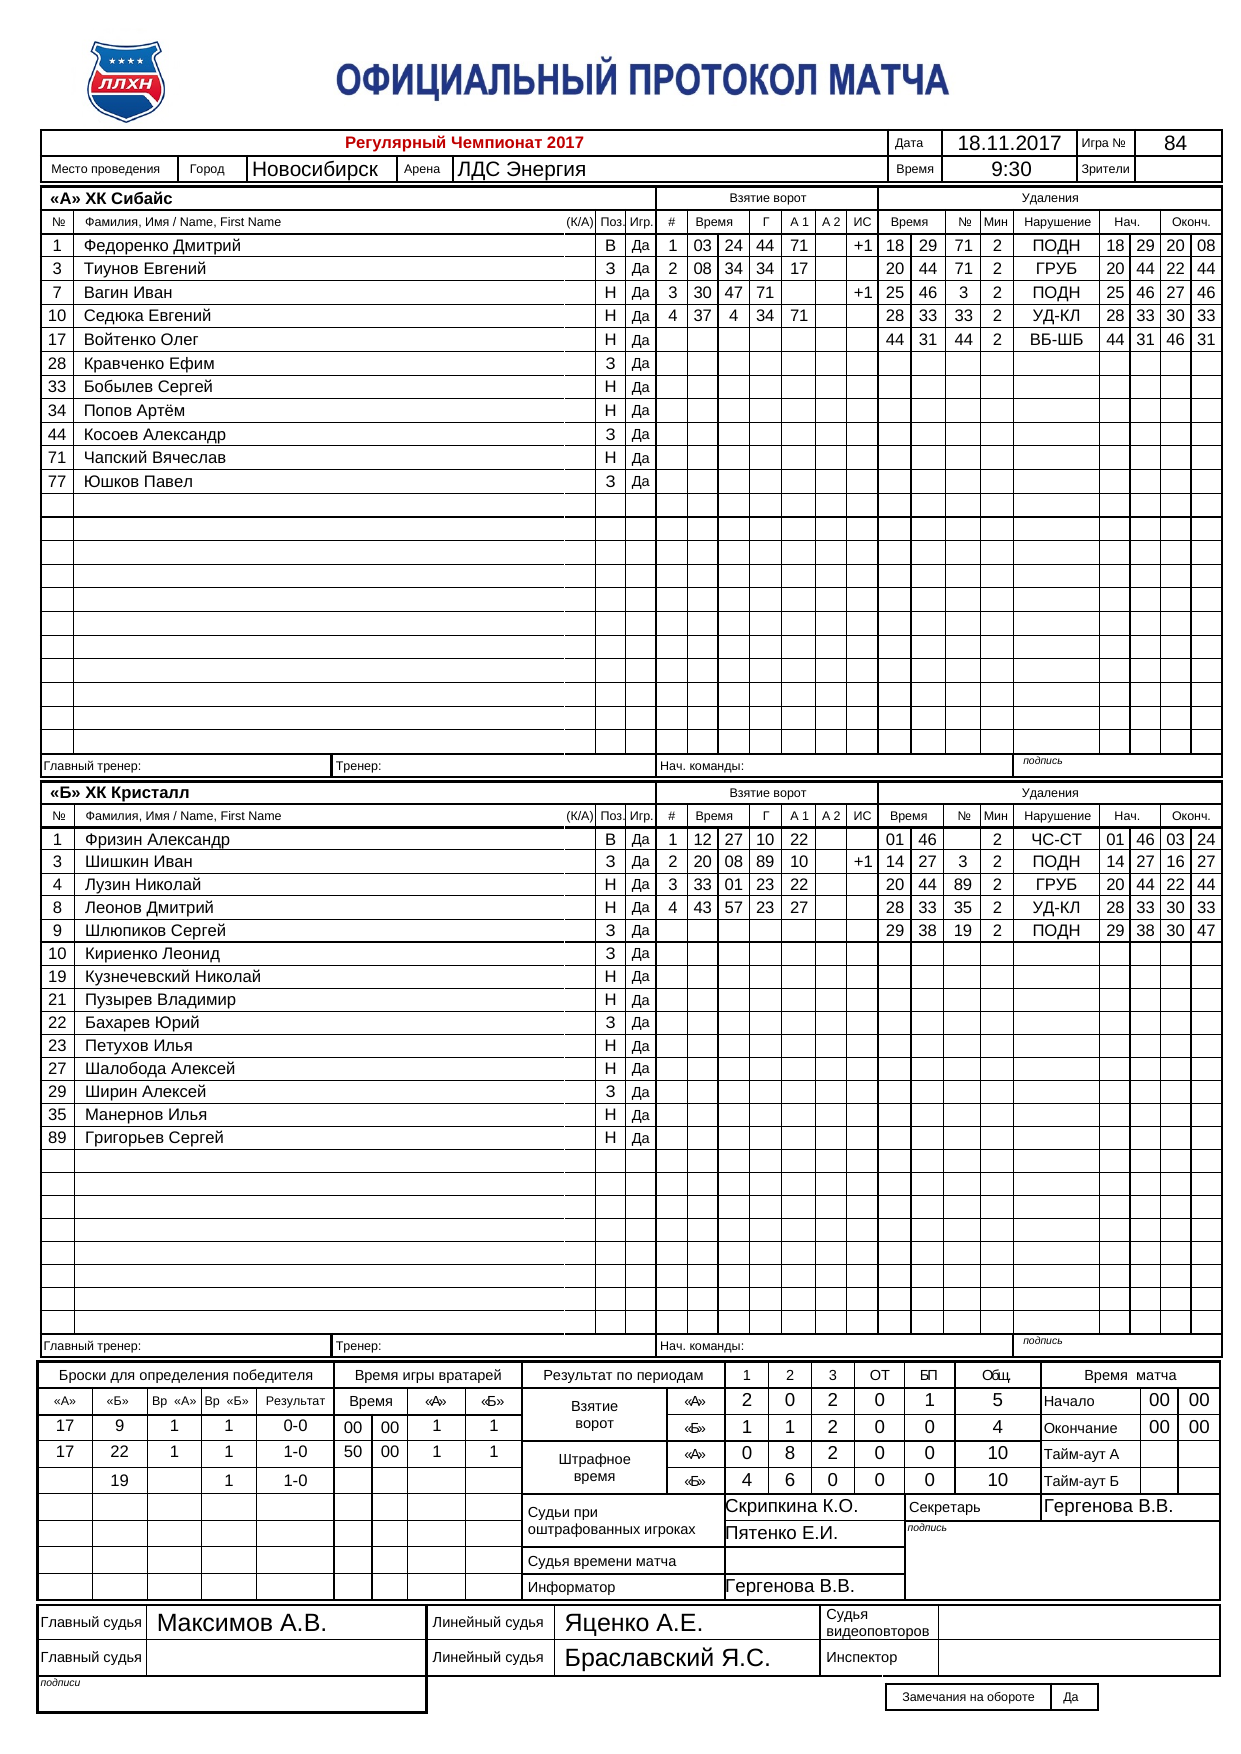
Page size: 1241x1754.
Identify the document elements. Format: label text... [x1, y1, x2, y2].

table_cell [1100, 494, 1129, 516]
table_cell [1131, 399, 1160, 422]
table_cell З [596, 850, 625, 872]
table_cell № [946, 211, 980, 233]
table_cell [912, 494, 945, 516]
table_cell 33 [688, 874, 717, 895]
table_cell [847, 1150, 877, 1172]
table_cell Место проведения [42, 157, 177, 181]
table_cell [750, 1127, 781, 1149]
table_cell [816, 518, 846, 540]
table_cell [257, 1574, 333, 1599]
table_cell Тиунов Евгений [74, 257, 564, 280]
table_cell [1131, 1104, 1160, 1126]
table_cell [719, 399, 749, 422]
table_cell [1014, 541, 1099, 564]
table_cell 29 [912, 235, 945, 256]
table_cell 22 [42, 1012, 74, 1033]
table_cell [944, 1104, 980, 1126]
table_cell [1100, 1173, 1129, 1195]
table_cell Тайм-аут А [1042, 1441, 1140, 1467]
table_cell «Б » [466, 1389, 521, 1413]
table_header 2 [769, 1363, 811, 1387]
table_cell [1131, 1219, 1160, 1241]
table_cell Максимов А.В. [147, 1606, 425, 1639]
table_cell 1 [202, 1416, 256, 1440]
table_cell [1131, 1311, 1160, 1333]
table_cell [626, 1242, 655, 1264]
table_cell [782, 328, 815, 351]
table_cell 2 [812, 1415, 854, 1440]
table_cell [1141, 1441, 1177, 1467]
table_header «А» ХК Сибайс [42, 188, 655, 209]
table_cell [688, 376, 717, 398]
table_cell 2 [981, 896, 1013, 918]
table_cell [596, 683, 625, 706]
table_cell [202, 1547, 256, 1573]
table_cell Н [596, 305, 625, 327]
table_cell 25 [879, 281, 910, 303]
table_cell [750, 612, 781, 634]
table_cell [1131, 1150, 1160, 1172]
table_cell [93, 1547, 147, 1573]
table_cell [816, 588, 846, 611]
table_cell [719, 588, 749, 611]
table_cell [719, 659, 749, 682]
table_cell Скрипкина К.О. [726, 1495, 904, 1520]
table_cell Да [626, 896, 655, 918]
table_cell 6 [769, 1468, 811, 1493]
table_cell [879, 1265, 910, 1287]
table_cell [39, 1574, 92, 1599]
table_cell [782, 446, 815, 469]
table_cell [944, 1265, 980, 1287]
table_cell [879, 1288, 910, 1310]
table_header Общ. [956, 1363, 1040, 1387]
table_cell «А» [668, 1389, 724, 1413]
table_cell Взятие ворот [523, 1389, 666, 1440]
table_cell +1 [847, 850, 877, 872]
table_cell [74, 612, 564, 634]
table_cell 1 [466, 1441, 521, 1467]
table_cell [1131, 1081, 1160, 1103]
table_cell ИС [847, 805, 877, 826]
table_cell [1161, 1012, 1190, 1033]
table_cell [750, 1242, 781, 1264]
table_cell 00 [373, 1441, 407, 1467]
table_cell [1014, 1219, 1099, 1241]
table_cell [847, 1219, 877, 1241]
table_cell Время [335, 1389, 407, 1413]
table_cell [782, 588, 815, 611]
table_cell [879, 1219, 910, 1241]
table_cell 00 [1141, 1389, 1177, 1413]
table_cell [1100, 423, 1129, 445]
table_cell [719, 612, 749, 634]
table_cell [657, 446, 687, 469]
table_cell [565, 850, 595, 872]
table_cell [1192, 1288, 1221, 1310]
table_cell [626, 659, 655, 682]
table_cell [657, 1058, 687, 1079]
table_cell [847, 1058, 877, 1079]
table_cell [782, 376, 815, 398]
table_cell [1131, 683, 1160, 706]
table_cell Шалобода Алексей [75, 1058, 564, 1079]
table_cell 30 [1161, 920, 1190, 941]
table_cell 2 [812, 1442, 854, 1467]
table_cell [657, 470, 687, 493]
table_cell [944, 1242, 980, 1264]
table_cell 20 [688, 850, 717, 872]
table_cell [1100, 989, 1129, 1011]
table_cell [750, 989, 781, 1011]
table_cell [657, 943, 687, 964]
table_cell 1-0 [257, 1441, 333, 1467]
table_cell [981, 1035, 1013, 1057]
table_cell [1161, 1035, 1190, 1057]
table_cell [816, 850, 846, 872]
table_cell [946, 541, 980, 564]
table_cell [657, 1173, 687, 1195]
table_cell [816, 707, 846, 729]
table_cell 28 [879, 896, 910, 918]
table_cell Оконч. [1161, 805, 1221, 826]
table_cell [1100, 352, 1129, 374]
table_cell 08 [688, 257, 717, 280]
table_cell «Б» [93, 1389, 147, 1413]
table_cell [816, 541, 846, 564]
table_cell [981, 683, 1013, 706]
table_cell [1100, 1150, 1129, 1172]
table_cell [847, 1311, 877, 1333]
table_cell [1014, 707, 1099, 729]
table_cell [466, 1547, 521, 1573]
table_cell 9:30 [943, 157, 1076, 181]
table_cell [912, 565, 945, 587]
table_cell 71 [782, 305, 815, 327]
table_cell [912, 707, 945, 729]
table_cell [1014, 1242, 1099, 1264]
table_cell [719, 518, 749, 540]
table_cell [688, 1311, 717, 1333]
table_cell [879, 541, 910, 564]
table_cell [912, 1242, 943, 1264]
table_cell [657, 920, 687, 941]
table_cell [1131, 1265, 1160, 1287]
table_cell [596, 588, 625, 611]
table_cell 46 [1161, 328, 1190, 351]
table_cell [1161, 399, 1190, 422]
table_cell [912, 541, 945, 564]
table_cell Да [626, 305, 655, 327]
table_cell [782, 423, 815, 445]
table_cell 44 [1100, 328, 1129, 351]
table_cell [719, 636, 749, 658]
table_cell [466, 1468, 521, 1493]
table_cell 4 [726, 1468, 768, 1493]
table_cell [1131, 1127, 1160, 1149]
table_cell [750, 1104, 781, 1126]
table_cell Да [626, 423, 655, 445]
table_cell 35 [944, 896, 980, 918]
table_cell [626, 565, 655, 587]
table_cell Да [626, 874, 655, 895]
table_cell 33 [1131, 896, 1160, 918]
table_cell [657, 1288, 687, 1310]
table_cell [847, 1196, 877, 1218]
table_cell [1100, 541, 1129, 564]
table_cell [912, 659, 945, 682]
table_cell [981, 1104, 1013, 1126]
table_cell [1161, 943, 1190, 964]
table_cell 19 [93, 1468, 147, 1493]
table_cell [1161, 1288, 1190, 1310]
table_cell [42, 707, 73, 729]
table_cell [1131, 659, 1160, 682]
table_cell Главный тренер: [42, 1335, 330, 1356]
table_cell [565, 352, 595, 374]
table_cell [816, 235, 846, 256]
table_cell [981, 1219, 1013, 1241]
table_cell [981, 966, 1013, 987]
table_cell [946, 446, 980, 469]
table_cell УД-КЛ [1014, 896, 1099, 918]
table_cell [719, 352, 749, 374]
table_cell 3 [946, 281, 980, 303]
table_cell Вр «Б» [202, 1389, 256, 1413]
table_cell Результат [257, 1389, 333, 1413]
table_cell [565, 1150, 595, 1172]
table_cell Да [626, 989, 655, 1011]
table_cell [1014, 683, 1099, 706]
table_cell [565, 446, 595, 469]
table_cell [719, 1219, 749, 1241]
table_cell [657, 1127, 687, 1149]
table_cell [981, 588, 1013, 611]
table_cell Да [626, 470, 655, 493]
table_cell [750, 541, 781, 564]
table_cell [981, 943, 1013, 964]
table_cell [719, 1058, 749, 1079]
table_cell [1014, 659, 1099, 682]
table_cell [688, 1012, 717, 1033]
table_cell [981, 1242, 1013, 1264]
table_cell 1 [408, 1416, 465, 1440]
table_cell 08 [719, 850, 749, 872]
table_cell 1 [42, 829, 74, 849]
table_cell [1100, 518, 1129, 540]
table_cell [750, 518, 781, 540]
table_cell [1161, 707, 1190, 729]
table_cell [42, 1311, 74, 1333]
table_cell [750, 446, 781, 469]
table_cell [912, 1265, 943, 1287]
table_cell [847, 1012, 877, 1033]
table_cell [816, 1242, 846, 1264]
table_cell Яценко А.Е. [555, 1606, 819, 1639]
table_cell Федоренко Дмитрий [74, 235, 564, 256]
table_cell 24 [719, 235, 749, 256]
table_cell 44 [42, 423, 73, 445]
table_cell [408, 1547, 465, 1573]
table_cell [719, 494, 749, 516]
table_cell [1100, 565, 1129, 587]
table_cell [1192, 1219, 1221, 1241]
table_cell [750, 494, 781, 516]
table_cell [1192, 446, 1221, 469]
table_cell 2 [981, 328, 1013, 351]
table_cell [257, 1547, 333, 1573]
table_cell 38 [912, 920, 943, 941]
table_cell [42, 565, 73, 587]
table_cell [981, 1265, 1013, 1287]
table_cell Вр «А» [148, 1389, 201, 1413]
table_cell [565, 1196, 595, 1218]
table_cell 14 [879, 850, 910, 872]
table_cell [879, 399, 910, 422]
table_cell [816, 636, 846, 658]
table_cell [847, 399, 877, 422]
table_cell [626, 730, 655, 753]
table_cell [939, 1606, 1219, 1639]
table_cell [93, 1574, 147, 1599]
table_cell [719, 707, 749, 729]
table_cell [912, 612, 945, 634]
table_cell [42, 1196, 74, 1218]
table_cell [946, 494, 980, 516]
table_cell [750, 1265, 781, 1287]
table_cell [626, 1288, 655, 1310]
table_cell [257, 1521, 333, 1546]
table_cell [981, 636, 1013, 658]
table_cell [1161, 1150, 1190, 1172]
table_cell [847, 896, 877, 918]
table_cell 89 [42, 1127, 74, 1149]
table_cell [75, 1265, 564, 1287]
table_cell [688, 989, 717, 1011]
table_cell [74, 730, 564, 753]
table_cell [565, 281, 595, 303]
table_cell [1100, 1196, 1129, 1218]
table_cell [1014, 1196, 1099, 1218]
table_cell 46 [912, 829, 943, 849]
table_cell [596, 565, 625, 587]
table_cell [1192, 659, 1221, 682]
table_cell [912, 518, 945, 540]
table_cell [1014, 1104, 1099, 1126]
table_cell [946, 588, 980, 611]
table_cell [1014, 612, 1099, 634]
table_cell Нач. [1100, 805, 1160, 826]
table_cell 22 [1161, 257, 1190, 280]
table_cell [946, 565, 980, 587]
table_cell [565, 235, 595, 256]
table_cell [626, 494, 655, 516]
table_cell [816, 352, 846, 374]
table_cell [688, 1081, 717, 1103]
table_cell 33 [946, 305, 980, 327]
table_cell [1014, 1081, 1099, 1103]
table_cell [688, 1242, 717, 1264]
table_cell [408, 1521, 465, 1546]
table_cell [816, 1196, 846, 1218]
table_cell [944, 1127, 980, 1149]
table_cell [1192, 943, 1221, 964]
table_cell 44 [1131, 257, 1160, 280]
table_cell [912, 730, 945, 753]
table_cell [688, 966, 717, 987]
table_cell [74, 518, 564, 540]
table_cell [1131, 423, 1160, 445]
table_cell [719, 1104, 749, 1126]
table_cell 33 [42, 376, 73, 398]
table_cell [42, 730, 73, 753]
table_cell 46 [912, 281, 945, 303]
table_cell [74, 683, 564, 706]
table_cell [782, 730, 815, 753]
table_cell 4 [657, 305, 687, 327]
table_cell Да [626, 376, 655, 398]
table_cell 30 [1161, 305, 1190, 327]
table_cell [782, 683, 815, 706]
table_cell [847, 1265, 877, 1287]
table_cell [1131, 612, 1160, 634]
table_cell [782, 659, 815, 682]
table_cell Кириенко Леонид [75, 943, 564, 964]
table_cell 47 [1192, 920, 1221, 941]
table_cell Да [626, 829, 655, 849]
table_cell [1131, 470, 1160, 493]
table_cell [1100, 1058, 1129, 1079]
table_cell [981, 1012, 1013, 1033]
table_cell [719, 1150, 749, 1172]
table_cell [1161, 683, 1190, 706]
table_cell 5 [956, 1389, 1040, 1413]
table_cell [782, 920, 815, 941]
table_cell 0 [905, 1415, 954, 1440]
table_cell [879, 423, 910, 445]
table_cell Да [626, 399, 655, 422]
table_cell [74, 588, 564, 611]
table_cell [257, 1494, 333, 1520]
table_cell [816, 1311, 846, 1333]
table_cell [1161, 588, 1190, 611]
table_cell [719, 920, 749, 941]
table_cell Время [879, 805, 943, 826]
table_cell [816, 423, 846, 445]
table_cell 10 [956, 1468, 1040, 1493]
table_cell [1131, 376, 1160, 398]
table_cell [657, 494, 687, 516]
table_cell [719, 1242, 749, 1264]
table_cell 29 [1100, 920, 1129, 941]
table_cell [657, 1242, 687, 1264]
table_cell [981, 1288, 1013, 1310]
table_cell [1192, 730, 1221, 753]
table_cell [1100, 399, 1129, 422]
table_cell [981, 989, 1013, 1011]
table_cell [148, 1494, 201, 1520]
table_cell [782, 1288, 815, 1310]
table_cell [565, 470, 595, 493]
table_cell 03 [688, 235, 717, 256]
table_cell [944, 966, 980, 987]
table_cell 4 [719, 305, 749, 327]
table_cell [1131, 1058, 1160, 1079]
table_cell Поз. [596, 211, 625, 233]
table_cell [1192, 1058, 1221, 1079]
table_cell [1179, 1441, 1219, 1467]
table_cell [1014, 352, 1099, 374]
table_cell [912, 446, 945, 469]
table_cell 27 [719, 829, 749, 849]
table_cell [565, 896, 595, 918]
table_cell [782, 1242, 815, 1264]
table_cell Да [626, 920, 655, 941]
table_cell Н [596, 989, 625, 1011]
table_cell [39, 1547, 92, 1573]
table_cell [981, 541, 1013, 564]
table_cell [688, 328, 717, 351]
table_cell «А» [408, 1389, 465, 1413]
table_cell 3 [42, 257, 73, 280]
table_cell 2 [981, 920, 1013, 941]
table_cell [74, 541, 564, 564]
table_cell 10 [750, 829, 781, 849]
table_cell [42, 1265, 74, 1287]
table_cell [688, 1035, 717, 1057]
table_cell [657, 989, 687, 1011]
table_cell [688, 518, 717, 540]
table_cell [1014, 1265, 1099, 1287]
table_cell 44 [879, 328, 910, 351]
table_cell [596, 1265, 625, 1287]
table_cell [782, 989, 815, 1011]
table_cell [879, 1058, 910, 1079]
table_cell [657, 1081, 687, 1103]
table_cell [879, 966, 910, 987]
table_cell [565, 588, 595, 611]
table_cell [847, 1127, 877, 1149]
table_cell 14 [1100, 850, 1129, 872]
table_cell [946, 423, 980, 445]
table_cell [944, 1173, 980, 1195]
table_cell [1161, 1219, 1190, 1241]
table_cell [847, 1035, 877, 1057]
table_cell [565, 829, 595, 849]
table_cell [1161, 423, 1190, 445]
table_cell [75, 1242, 564, 1264]
table_header Результат по периодам [523, 1363, 724, 1387]
table_cell 0 [855, 1468, 904, 1493]
table_cell [782, 541, 815, 564]
table_cell [782, 1173, 815, 1195]
table_cell [1100, 707, 1129, 729]
table_cell [1014, 989, 1099, 1011]
table_cell [981, 376, 1013, 398]
table_cell 29 [879, 920, 910, 941]
table_cell [944, 1012, 980, 1033]
table_cell 17 [782, 257, 815, 280]
table_cell [1131, 989, 1160, 1011]
table_cell [1014, 730, 1099, 753]
table_cell 2 [657, 850, 687, 872]
table_cell (К/А) [565, 805, 595, 826]
table_cell [565, 966, 595, 987]
table_cell [1192, 1012, 1221, 1033]
table_cell З [596, 1081, 625, 1103]
table_cell [719, 470, 749, 493]
table_cell [1014, 966, 1099, 987]
table_cell [719, 1012, 749, 1033]
table_cell [657, 966, 687, 987]
table_cell [1192, 1035, 1221, 1057]
table_cell [981, 612, 1013, 634]
table_cell [373, 1521, 407, 1546]
table_cell [847, 446, 877, 469]
table_cell [879, 989, 910, 1011]
table_cell 24 [1192, 829, 1221, 849]
table_cell [912, 966, 943, 987]
table_cell [1161, 659, 1190, 682]
table_cell [912, 399, 945, 422]
table_cell Пузырев Владимир [75, 989, 564, 1011]
table_cell [1161, 470, 1190, 493]
table_cell [408, 1494, 465, 1520]
table_cell [1131, 1242, 1160, 1264]
table_cell 18 [879, 235, 910, 256]
table_cell [202, 1574, 256, 1599]
table_cell Петухов Илья [75, 1035, 564, 1057]
table_cell [147, 1640, 425, 1675]
table_cell [1192, 989, 1221, 1011]
table_cell [1014, 1150, 1099, 1172]
table_cell [688, 683, 717, 706]
table_cell Н [596, 874, 625, 895]
table_cell [1161, 1081, 1190, 1103]
table_cell 34 [750, 257, 781, 280]
table_cell [42, 1219, 74, 1241]
table_cell Н [596, 1127, 625, 1149]
table_cell [879, 1035, 910, 1057]
table_cell [816, 896, 846, 918]
table_cell 0 [905, 1442, 954, 1467]
table_cell [782, 352, 815, 374]
table_cell [1161, 989, 1190, 1011]
table_cell 2 [981, 235, 1013, 256]
table_cell [1192, 1081, 1221, 1103]
table_cell [1014, 1288, 1099, 1310]
table_cell 17 [39, 1441, 92, 1467]
table_cell [74, 707, 564, 729]
table_cell [847, 376, 877, 398]
table_cell [981, 399, 1013, 422]
table_cell [565, 1265, 595, 1287]
table_cell [1179, 1468, 1219, 1493]
table_cell 9 [93, 1416, 147, 1440]
table_cell 25 [1100, 281, 1129, 303]
table_cell [816, 1173, 846, 1195]
table_cell Время [889, 157, 941, 181]
table_cell [1131, 565, 1160, 587]
table_cell [1161, 730, 1190, 753]
table_cell [75, 1173, 564, 1195]
table_cell [1100, 1311, 1129, 1333]
table_cell [1192, 1265, 1221, 1287]
table_cell Штрафное время [523, 1442, 666, 1493]
table_cell [1131, 636, 1160, 658]
table_cell Окончание [1042, 1415, 1140, 1440]
table_cell ВБ-ШБ [1014, 328, 1099, 351]
table_header ОТ [855, 1363, 904, 1387]
table_cell Игр. [626, 805, 655, 826]
table_cell Леонов Дмитрий [75, 896, 564, 918]
table_cell [726, 1548, 904, 1573]
table_cell Нарушение [1014, 211, 1099, 233]
table_cell 44 [912, 874, 943, 895]
table_cell 8 [42, 896, 74, 918]
table_cell [202, 1521, 256, 1546]
table_cell Войтенко Олег [74, 328, 564, 351]
table_cell Бахарев Юрий [75, 1012, 564, 1033]
table_cell [879, 612, 910, 634]
table_cell [1141, 1468, 1177, 1493]
table_cell [1100, 1242, 1129, 1264]
table_cell [981, 1058, 1013, 1079]
table_cell [750, 920, 781, 941]
table_header Игра № [1078, 131, 1134, 155]
table_cell [946, 399, 980, 422]
table_cell [1131, 1196, 1160, 1218]
table_cell № [42, 805, 74, 826]
table_cell [565, 874, 595, 895]
table_cell [596, 730, 625, 753]
table_cell [1014, 1173, 1099, 1195]
table_cell Нач. команды: [657, 755, 1012, 776]
table_cell [565, 257, 595, 280]
table_cell 34 [42, 399, 73, 422]
table_cell Мин [981, 805, 1013, 826]
table_cell [148, 1574, 201, 1599]
table_cell Тайм-аут Б [1042, 1468, 1140, 1493]
table_cell [816, 1219, 846, 1241]
table_cell [75, 1150, 564, 1172]
table_cell [912, 352, 945, 374]
table_cell ПОДН [1014, 850, 1099, 872]
table_cell [782, 1058, 815, 1079]
table_cell [1161, 352, 1190, 374]
table_cell [847, 470, 877, 493]
table_cell [1192, 1127, 1221, 1149]
table_cell 9 [42, 920, 74, 941]
table_cell [1014, 1035, 1099, 1057]
table_cell [750, 1173, 781, 1195]
table_cell [1192, 707, 1221, 729]
table_cell Н [596, 896, 625, 918]
table_cell [1014, 446, 1099, 469]
table_cell [719, 446, 749, 469]
table_cell [879, 518, 910, 540]
table_cell 27 [42, 1058, 74, 1079]
table_cell [1161, 1173, 1190, 1195]
table_cell [782, 612, 815, 634]
table_cell [1100, 1104, 1129, 1126]
table_cell [657, 399, 687, 422]
table_cell [688, 1265, 717, 1287]
table_cell Линейный судья [428, 1640, 554, 1675]
table_cell ПОДН [1014, 281, 1099, 303]
table_cell [912, 1311, 943, 1333]
table_cell 1 [466, 1416, 521, 1440]
table_cell Да [626, 1104, 655, 1126]
table_cell [1014, 636, 1099, 658]
table_cell [719, 1265, 749, 1287]
table_cell [782, 565, 815, 587]
table_cell [657, 1012, 687, 1033]
table_cell [657, 1196, 687, 1218]
table_cell [719, 328, 749, 351]
table_cell 17 [42, 328, 73, 351]
table_cell Лузин Николай [75, 874, 564, 895]
table_cell 00 [1141, 1415, 1177, 1440]
table_cell [912, 1035, 943, 1057]
table_cell [1100, 612, 1129, 634]
table_cell [944, 1058, 980, 1079]
table_cell № [42, 211, 73, 233]
table_cell 46 [1192, 281, 1221, 303]
table_cell 0 [855, 1389, 904, 1413]
table_cell [428, 1677, 882, 1711]
table_cell 44 [1192, 257, 1221, 280]
table_cell [847, 328, 877, 351]
table_cell [688, 1173, 717, 1195]
table_cell 4 [657, 896, 687, 918]
table_cell [75, 1219, 564, 1241]
table_cell А 2 [816, 211, 846, 233]
table_cell подписи [39, 1677, 425, 1711]
table_header Взятие ворот [657, 783, 877, 803]
table_cell [1131, 707, 1160, 729]
table_cell [912, 1219, 943, 1241]
table_cell Пятенко Е.И. [726, 1521, 904, 1546]
table_cell [657, 659, 687, 682]
table_cell [912, 376, 945, 398]
table_cell [1192, 1242, 1221, 1264]
table_cell [1100, 446, 1129, 469]
table_cell [657, 1035, 687, 1057]
table_cell [719, 376, 749, 398]
table_cell Фамилия, Имя / Name, First Name [75, 805, 565, 826]
table_cell [1161, 612, 1190, 634]
table_cell 2 [981, 874, 1013, 895]
table_cell [879, 636, 910, 658]
table_cell 1 [905, 1389, 954, 1413]
table_cell [596, 541, 625, 564]
table_cell [847, 1081, 877, 1103]
table_cell [879, 659, 910, 682]
table_cell [688, 446, 717, 469]
table_cell Главный тренер: [42, 755, 330, 776]
table_cell [688, 636, 717, 658]
table_cell ПОДН [1014, 235, 1099, 256]
table_cell [657, 518, 687, 540]
table_cell [750, 966, 781, 987]
table_cell Да [626, 446, 655, 469]
table_cell 28 [1100, 896, 1129, 918]
table_header Регулярный Чемпионат 2017 [42, 131, 887, 155]
table_cell [1131, 1012, 1160, 1033]
table_cell 1 [202, 1441, 256, 1467]
table_cell 2 [981, 257, 1013, 280]
table_cell [1131, 518, 1160, 540]
table_cell (К/А) [565, 211, 595, 233]
table_cell [879, 446, 910, 469]
table_cell [847, 989, 877, 1011]
table_cell [688, 565, 717, 587]
table_header Удаления [879, 783, 1221, 803]
table_cell Попов Артём [74, 399, 564, 422]
table_cell Григорьев Сергей [75, 1127, 564, 1149]
table_cell Да [626, 1127, 655, 1149]
table_cell [946, 612, 980, 634]
table_cell [912, 470, 945, 493]
table_cell [657, 588, 687, 611]
table_cell Н [596, 446, 625, 469]
table_cell [816, 328, 846, 351]
table_cell [657, 1150, 687, 1172]
table_cell [1161, 1242, 1190, 1264]
table_cell [750, 328, 781, 351]
table_cell [42, 588, 73, 611]
table_cell 44 [1192, 874, 1221, 895]
table_cell [688, 943, 717, 964]
table_cell 27 [1161, 281, 1190, 303]
table_cell [688, 352, 717, 374]
table_cell [816, 683, 846, 706]
table_cell [1014, 1127, 1099, 1149]
table_cell [816, 470, 846, 493]
table_cell Да [626, 943, 655, 964]
table_cell [1161, 446, 1190, 469]
table_cell [847, 683, 877, 706]
table_cell 1 [408, 1441, 465, 1467]
table_cell [148, 1521, 201, 1546]
table_cell [626, 518, 655, 540]
table_cell «А» [668, 1442, 724, 1467]
table_header 18.11.2017 [943, 131, 1076, 155]
table_cell Начало [1042, 1389, 1140, 1413]
table_header Время игры вратарей [335, 1363, 521, 1387]
table_cell [1192, 1150, 1221, 1172]
table_cell [782, 1127, 815, 1149]
table_cell [1161, 1196, 1190, 1218]
table_cell [879, 1311, 910, 1333]
table_cell Манернов Илья [75, 1104, 564, 1126]
table_cell 23 [750, 874, 781, 895]
table_cell [782, 518, 815, 540]
table_cell [750, 1081, 781, 1103]
table_cell [596, 707, 625, 729]
table_cell [75, 1196, 564, 1218]
table_cell [1192, 612, 1221, 634]
table_cell З [596, 257, 625, 280]
table_cell подпись [906, 1522, 1219, 1599]
table_cell [782, 1196, 815, 1218]
table_cell [782, 943, 815, 964]
table_cell 30 [1161, 896, 1190, 918]
table_cell [1161, 494, 1190, 516]
table_cell [750, 352, 781, 374]
table_cell [816, 1288, 846, 1310]
table_cell [816, 1150, 846, 1172]
table_cell [1161, 1311, 1190, 1333]
table_cell [944, 1219, 980, 1241]
table_cell [335, 1574, 371, 1599]
table_cell 1 [202, 1468, 256, 1493]
table_cell 2 [812, 1389, 854, 1413]
table_header БП [905, 1363, 954, 1387]
table_cell [879, 352, 910, 374]
table_cell Ширин Алексей [75, 1081, 564, 1103]
table_cell [373, 1574, 407, 1599]
table_cell [565, 541, 595, 564]
table_cell [847, 423, 877, 445]
table_cell [981, 659, 1013, 682]
table_cell [750, 1311, 781, 1333]
table_cell [373, 1494, 407, 1520]
table_cell ИС [847, 211, 877, 233]
table_cell [1192, 636, 1221, 658]
table_cell [596, 1311, 625, 1333]
table_cell 3 [42, 850, 74, 872]
table_header Удаления [879, 188, 1221, 209]
table_cell [1192, 470, 1221, 493]
table_cell [847, 565, 877, 587]
table_cell [816, 446, 846, 469]
table_cell [565, 518, 595, 540]
table_cell [946, 683, 980, 706]
table_cell [565, 1173, 595, 1195]
table_cell [847, 257, 877, 280]
table_cell 10 [782, 850, 815, 872]
table_cell [93, 1521, 147, 1546]
table_cell [1131, 541, 1160, 564]
table_cell подпись [1014, 1335, 1221, 1356]
table_cell [946, 470, 980, 493]
table_cell [847, 829, 877, 849]
table_cell Нач. [1100, 211, 1160, 233]
table_cell 89 [944, 874, 980, 895]
table_cell [944, 943, 980, 964]
table_cell З [596, 423, 625, 445]
table_cell Да [626, 1035, 655, 1057]
table_cell А 2 [816, 805, 846, 826]
table_cell подпись [1014, 755, 1221, 776]
table_cell [1192, 423, 1221, 445]
table_cell 2 [981, 305, 1013, 327]
table_cell ПОДН [1014, 920, 1099, 941]
table_cell [946, 636, 980, 658]
table_cell [816, 494, 846, 516]
table_cell 01 [879, 829, 910, 849]
table_cell [782, 1311, 815, 1333]
table_cell [912, 1150, 943, 1172]
table_cell 01 [719, 874, 749, 895]
table_cell [847, 518, 877, 540]
table_cell [782, 1012, 815, 1033]
table_cell Фамилия, Имя / Name, First Name [74, 211, 565, 233]
table_cell [42, 612, 73, 634]
table_cell [42, 683, 73, 706]
table_cell 28 [1100, 305, 1129, 327]
table_cell [750, 588, 781, 611]
table_cell [944, 829, 980, 849]
table_cell [912, 636, 945, 658]
table_cell [782, 1035, 815, 1057]
table_cell [719, 565, 749, 587]
table_cell [750, 1058, 781, 1079]
table_cell [657, 423, 687, 445]
table_cell [816, 989, 846, 1011]
table_cell 27 [1131, 850, 1160, 872]
table_cell [912, 1196, 943, 1218]
table_cell 44 [912, 257, 945, 280]
table_cell [1192, 518, 1221, 540]
table_cell [565, 1035, 595, 1057]
table_cell [688, 1196, 717, 1218]
table_cell [719, 1196, 749, 1218]
table_cell 00 [1179, 1389, 1219, 1413]
table_cell [719, 1035, 749, 1057]
table_cell Гергенова В.В. [726, 1575, 904, 1599]
table_cell [944, 1081, 980, 1103]
table_cell Главный судья [39, 1640, 146, 1675]
table_cell [719, 730, 749, 753]
table_cell Время [688, 805, 749, 826]
table_cell [1192, 565, 1221, 587]
table_cell [1161, 1058, 1190, 1079]
table_cell 1 [726, 1415, 768, 1440]
table_cell [688, 1219, 717, 1241]
table_cell [42, 1242, 74, 1264]
table_cell «Б» [668, 1415, 724, 1440]
table_cell [1161, 541, 1190, 564]
table_cell [719, 1127, 749, 1149]
table_cell [75, 1311, 564, 1333]
table_cell [688, 707, 717, 729]
table_cell [565, 1012, 595, 1033]
table_cell [847, 1242, 877, 1264]
table_cell [750, 707, 781, 729]
table_cell 47 [719, 281, 749, 303]
table_cell 17 [39, 1416, 92, 1440]
table_cell [847, 1104, 877, 1126]
table_cell [1100, 683, 1129, 706]
table_cell 2 [657, 257, 687, 280]
table_cell [657, 1265, 687, 1287]
table_cell [565, 1104, 595, 1126]
table_cell Седюка Евгений [74, 305, 564, 327]
table_cell [565, 1311, 595, 1333]
table_cell 44 [750, 235, 781, 256]
table_cell УД-КЛ [1014, 305, 1099, 327]
table_cell [816, 966, 846, 987]
table_cell # [657, 805, 687, 826]
table_cell [1100, 1265, 1129, 1287]
table_cell [847, 707, 877, 729]
table_cell 2 [981, 850, 1013, 872]
table_cell [912, 1104, 943, 1126]
table_cell [879, 1081, 910, 1103]
table_cell [879, 1127, 910, 1149]
table_cell [816, 1012, 846, 1033]
table_cell [1192, 399, 1221, 422]
table_cell Фризин Александр [75, 829, 564, 849]
table_cell 71 [946, 235, 980, 256]
table_cell [879, 730, 910, 753]
table_cell [981, 518, 1013, 540]
table_cell 00 [1179, 1415, 1219, 1440]
table_cell [1014, 423, 1099, 445]
table_cell [816, 1081, 846, 1103]
table_cell Да [626, 281, 655, 303]
table_cell В [596, 235, 625, 256]
table_cell 20 [1161, 235, 1190, 256]
table_cell Да [626, 966, 655, 987]
table_cell ЧС-СТ [1014, 829, 1099, 849]
table_cell 27 [912, 850, 943, 872]
table_cell 71 [782, 235, 815, 256]
table_cell З [596, 352, 625, 374]
table_cell [42, 659, 73, 682]
table_cell Инспектор [821, 1640, 938, 1675]
table_cell [42, 1150, 74, 1172]
table_cell [657, 1219, 687, 1241]
table_cell Оконч. [1161, 211, 1221, 233]
table_cell [1100, 659, 1129, 682]
table_cell [750, 730, 781, 753]
table_cell [1014, 494, 1099, 516]
table_cell [42, 1173, 74, 1195]
table_cell Н [596, 966, 625, 987]
table_cell [981, 565, 1013, 587]
table_cell Косоев Александр [74, 423, 564, 445]
table_cell [596, 518, 625, 540]
table_cell 33 [1192, 896, 1221, 918]
table_cell [335, 1521, 371, 1546]
table_cell [1100, 1219, 1129, 1241]
table_cell 33 [912, 305, 945, 327]
table_cell [879, 565, 910, 587]
table_cell 50 [335, 1441, 371, 1467]
table_cell [912, 1173, 943, 1195]
table_cell [883, 1677, 1220, 1681]
table_cell [816, 399, 846, 422]
table_cell 20 [1100, 874, 1129, 895]
table_cell [944, 1196, 980, 1218]
table_cell 1 [769, 1415, 811, 1440]
table_cell [1100, 636, 1129, 658]
table_cell Чапский Вячеслав [74, 446, 564, 469]
table_cell Вагин Иван [74, 281, 564, 303]
table_cell [688, 588, 717, 611]
table_cell [626, 588, 655, 611]
table_cell [148, 1547, 201, 1573]
table_header Замечания на обороте [887, 1685, 1050, 1709]
table_cell [944, 1288, 980, 1310]
table_header Время матча [1042, 1363, 1219, 1387]
table_cell Н [596, 1104, 625, 1126]
table_cell [1192, 683, 1221, 706]
table_cell [408, 1468, 465, 1493]
table_cell [981, 707, 1013, 729]
table_cell Да [626, 257, 655, 280]
table_cell [1100, 1081, 1129, 1103]
table_cell 37 [688, 305, 717, 327]
table_cell З [596, 470, 625, 493]
table_cell [1192, 376, 1221, 398]
table_cell 3 [657, 281, 687, 303]
table_cell [596, 494, 625, 516]
table_cell 29 [1131, 235, 1160, 256]
table_cell 0-0 [257, 1416, 333, 1440]
table_cell 2 [981, 281, 1013, 303]
table_cell [1014, 470, 1099, 493]
table_cell [782, 1219, 815, 1241]
table_cell [944, 989, 980, 1011]
table_cell [981, 1311, 1013, 1333]
table_header Дата [889, 131, 941, 155]
table_cell [847, 730, 877, 753]
table_cell [847, 352, 877, 374]
table_cell 1 [148, 1416, 201, 1440]
table_cell [688, 659, 717, 682]
table_cell [688, 1058, 717, 1079]
table_cell 19 [944, 920, 980, 941]
table_cell [657, 352, 687, 374]
table_cell 0 [855, 1415, 904, 1440]
table_cell [719, 1288, 749, 1310]
table_cell [750, 565, 781, 587]
table_cell [596, 612, 625, 634]
table_cell Судья видеоповторов [821, 1606, 938, 1639]
table_cell [879, 1196, 910, 1218]
table_cell [565, 305, 595, 327]
table_cell 0 [769, 1389, 811, 1413]
table_cell ГРУБ [1014, 257, 1099, 280]
table_cell [565, 1219, 595, 1241]
table_cell [750, 1035, 781, 1057]
table_cell [782, 494, 815, 516]
table_cell Нач. команды: [657, 1335, 1012, 1356]
table_header 84 [1136, 131, 1221, 155]
table_cell [42, 541, 73, 564]
table_cell [782, 636, 815, 658]
table_cell [847, 920, 877, 941]
table_cell Г [750, 805, 781, 826]
table_cell Зрители [1078, 157, 1134, 181]
table_cell [1100, 470, 1129, 493]
table_cell [981, 423, 1013, 445]
table_cell [816, 1265, 846, 1287]
table_cell [946, 659, 980, 682]
table_cell [847, 588, 877, 611]
table_cell [719, 966, 749, 987]
table_cell 44 [946, 328, 980, 351]
table_cell [626, 1265, 655, 1287]
table_cell 8 [769, 1442, 811, 1467]
table_cell Юшков Павел [74, 470, 564, 493]
table_cell [688, 541, 717, 564]
table_cell Да [626, 1081, 655, 1103]
table_cell [912, 683, 945, 706]
table_cell [1131, 1173, 1160, 1195]
table_cell 33 [1192, 305, 1221, 327]
table_cell 33 [1131, 305, 1160, 327]
table_cell «А» [39, 1389, 92, 1413]
table_cell [816, 305, 846, 327]
table_cell [1014, 399, 1099, 422]
table_cell [1192, 541, 1221, 564]
table_cell [912, 423, 945, 445]
table_cell [1192, 588, 1221, 611]
table_cell Кравченко Ефим [74, 352, 564, 374]
table_cell [946, 376, 980, 398]
table_cell [1192, 1196, 1221, 1218]
table_cell [1014, 1012, 1099, 1033]
table_cell 7 [42, 281, 73, 303]
table_cell [39, 1468, 92, 1493]
table_cell [750, 1150, 781, 1172]
table_cell [1100, 730, 1129, 753]
table_cell № [944, 805, 980, 826]
table_cell [596, 636, 625, 658]
table_cell [626, 683, 655, 706]
table_cell «Б» [668, 1468, 724, 1493]
table_cell [944, 1035, 980, 1057]
table_cell [981, 1150, 1013, 1172]
table_cell [1192, 494, 1221, 516]
table_cell 21 [42, 989, 74, 1011]
table_cell Время [688, 211, 749, 233]
table_cell Линейный судья [428, 1606, 554, 1639]
table_cell [939, 1640, 1219, 1675]
table_cell [912, 1058, 943, 1079]
table_cell З [596, 943, 625, 964]
table_cell Тренер: [333, 1335, 655, 1356]
table_cell [596, 1173, 625, 1195]
table_cell [466, 1574, 521, 1599]
table_cell [847, 1288, 877, 1310]
table_cell [782, 1104, 815, 1126]
table_cell [42, 518, 73, 540]
table_cell [688, 1104, 717, 1126]
table_cell [1161, 966, 1190, 987]
table_cell 20 [1100, 257, 1129, 280]
table_cell [1014, 518, 1099, 540]
table_cell [1131, 588, 1160, 611]
table_cell 4 [956, 1415, 1040, 1440]
table_cell [879, 1012, 910, 1033]
table_cell 46 [1131, 281, 1160, 303]
table_cell [946, 518, 980, 540]
table_cell [816, 565, 846, 587]
table_cell Город [179, 157, 246, 181]
table_cell [782, 1150, 815, 1172]
table_cell [782, 1081, 815, 1103]
table_cell [1100, 588, 1129, 611]
table_cell [750, 470, 781, 493]
table_cell 77 [42, 470, 73, 493]
table_cell [565, 612, 595, 634]
table_cell [148, 1468, 201, 1493]
table_cell 1 [657, 235, 687, 256]
table_cell [626, 1219, 655, 1241]
table_cell 00 [335, 1416, 371, 1440]
table_cell [565, 1242, 595, 1264]
table_cell [565, 730, 595, 753]
table_cell Нарушение [1014, 805, 1099, 826]
table_cell [782, 399, 815, 422]
table_cell [912, 943, 943, 964]
table_cell [879, 494, 910, 516]
table_cell [1161, 1265, 1190, 1287]
table_cell Судья времени матча [523, 1548, 724, 1573]
table_cell 1 [42, 235, 73, 256]
table_cell [981, 1081, 1013, 1103]
table_cell [816, 659, 846, 682]
table_cell [879, 1242, 910, 1264]
table_cell [816, 1104, 846, 1126]
table_cell 29 [42, 1081, 74, 1103]
table_cell [1136, 157, 1221, 181]
table_cell [912, 1288, 943, 1310]
table_cell А 1 [782, 805, 815, 826]
table_cell [657, 636, 687, 658]
table_cell 20 [879, 257, 910, 280]
table_cell [42, 1288, 74, 1310]
table_cell 57 [719, 896, 749, 918]
table_cell [879, 707, 910, 729]
table_cell [1131, 494, 1160, 516]
table_cell [879, 1150, 910, 1172]
table_cell [816, 1058, 846, 1079]
table_cell [1014, 1311, 1099, 1333]
table_cell З [596, 920, 625, 941]
table_cell [565, 565, 595, 587]
table_cell [981, 470, 1013, 493]
table_cell 31 [1192, 328, 1221, 351]
table_cell [946, 352, 980, 374]
table_cell [1161, 1127, 1190, 1149]
table_cell [816, 1127, 846, 1149]
table_cell [688, 494, 717, 516]
table_cell [596, 1288, 625, 1310]
table_cell [750, 399, 781, 422]
table_cell [688, 1288, 717, 1310]
table_cell [1131, 730, 1160, 753]
table_cell [750, 636, 781, 658]
table_cell [719, 1173, 749, 1195]
table_cell [1099, 1682, 1220, 1711]
table_cell [750, 376, 781, 398]
table_cell [816, 281, 846, 303]
table_cell [1014, 588, 1099, 611]
picture [5, 28, 1179, 129]
table_cell [782, 1265, 815, 1287]
table_cell [750, 1219, 781, 1241]
table_cell [626, 612, 655, 634]
table_cell [816, 257, 846, 280]
table_cell [335, 1494, 371, 1520]
table_cell [719, 683, 749, 706]
table_cell [782, 966, 815, 987]
table_cell 20 [879, 874, 910, 895]
table_cell [1131, 1035, 1160, 1057]
table_cell [879, 943, 910, 964]
table_cell [719, 1311, 749, 1333]
table_cell 30 [688, 281, 717, 303]
table_cell [1192, 352, 1221, 374]
table_cell [1100, 943, 1129, 964]
table_cell [1100, 376, 1129, 398]
table_cell [466, 1521, 521, 1546]
table_cell 22 [782, 829, 815, 849]
table_cell [1014, 565, 1099, 587]
table_cell 0 [812, 1468, 854, 1493]
table_cell [657, 730, 687, 753]
table_cell [719, 423, 749, 445]
table_cell 0 [726, 1442, 768, 1467]
table_cell [1161, 636, 1190, 658]
table_cell [912, 1081, 943, 1103]
table_cell [565, 943, 595, 964]
table_cell [1014, 1058, 1099, 1079]
table_cell Да [626, 352, 655, 374]
table_cell [657, 1311, 687, 1333]
table_cell [626, 707, 655, 729]
table_cell 34 [719, 257, 749, 280]
table_cell [1192, 1311, 1221, 1333]
table_cell [816, 874, 846, 895]
table_cell [657, 541, 687, 564]
table_cell Судьи при оштрафованных игроках [523, 1495, 724, 1546]
table_cell [657, 707, 687, 729]
table_cell [946, 707, 980, 729]
table_cell [565, 399, 595, 422]
table_cell [657, 376, 687, 398]
table_cell 12 [688, 829, 717, 849]
table_cell [1014, 943, 1099, 964]
table_cell [596, 1196, 625, 1218]
table_cell [596, 1242, 625, 1264]
table_cell Н [596, 328, 625, 351]
table_cell [1192, 1173, 1221, 1195]
table_cell [879, 470, 910, 493]
table_cell [596, 1219, 625, 1241]
table_cell [688, 730, 717, 753]
table_cell [879, 376, 910, 398]
table_cell Да [626, 235, 655, 256]
table_cell [847, 1173, 877, 1195]
table_cell [626, 1196, 655, 1218]
table_cell [688, 399, 717, 422]
table_cell [981, 446, 1013, 469]
table_cell [688, 423, 717, 445]
table_cell [981, 1173, 1013, 1195]
table_cell 89 [750, 850, 781, 872]
table_cell [782, 281, 815, 303]
table_cell Время [879, 211, 945, 233]
table_cell 3 [657, 874, 687, 895]
table_cell Да [626, 850, 655, 872]
table_cell З [596, 1012, 625, 1033]
table_cell [847, 966, 877, 987]
table_cell [1161, 1104, 1190, 1126]
table_cell 03 [1161, 829, 1190, 849]
table_cell Шлюпиков Сергей [75, 920, 564, 941]
table_cell [1192, 966, 1221, 987]
table_cell 16 [1161, 850, 1190, 872]
table_cell [847, 636, 877, 658]
table_cell [946, 730, 980, 753]
table_cell [750, 683, 781, 706]
table_cell Бобылев Сергей [74, 376, 564, 398]
table_cell 0 [855, 1442, 904, 1467]
table_cell [626, 541, 655, 564]
table_cell 31 [1131, 328, 1160, 351]
table_cell [565, 920, 595, 941]
table_cell [565, 659, 595, 682]
table_cell 10 [956, 1442, 1040, 1467]
table_cell 22 [1161, 874, 1190, 895]
table_cell [719, 1081, 749, 1103]
table_cell 1-0 [257, 1468, 333, 1493]
table_header Да [1052, 1685, 1097, 1709]
table_cell [74, 565, 564, 587]
table_cell Главный судья [39, 1606, 146, 1639]
table_cell [847, 612, 877, 634]
table_cell Игр. [626, 211, 655, 233]
table_cell [816, 612, 846, 634]
table_cell [1161, 376, 1190, 398]
table_cell 01 [1100, 829, 1129, 849]
table_cell [750, 1288, 781, 1310]
table_cell [39, 1521, 92, 1546]
table_cell [816, 1035, 846, 1057]
table_cell [1161, 565, 1190, 587]
table_cell 2 [726, 1389, 768, 1413]
table_cell [565, 1081, 595, 1103]
table_cell 27 [782, 896, 815, 918]
table_cell [42, 636, 73, 658]
table_cell Н [596, 1058, 625, 1079]
table_cell [1100, 1288, 1129, 1310]
table_cell ГРУБ [1014, 874, 1099, 895]
table_cell [565, 707, 595, 729]
table_cell 10 [42, 305, 73, 327]
table_cell 28 [879, 305, 910, 327]
table_cell [1100, 1127, 1129, 1149]
table_cell Н [596, 1035, 625, 1057]
table_cell 31 [912, 328, 945, 351]
table_cell [657, 683, 687, 706]
table_cell 10 [42, 943, 74, 964]
table_cell [335, 1468, 371, 1493]
table_header «Б» ХК Кристалл [42, 783, 655, 803]
table_cell 71 [750, 281, 781, 303]
table_cell [847, 659, 877, 682]
table_cell 23 [42, 1035, 74, 1057]
table_cell Да [626, 1058, 655, 1079]
table_cell 08 [1192, 235, 1221, 256]
table_cell [1131, 1288, 1160, 1310]
table_cell [719, 989, 749, 1011]
table_cell [981, 730, 1013, 753]
table_cell [912, 1127, 943, 1149]
table_cell Мин [981, 211, 1013, 233]
table_cell 0 [905, 1468, 954, 1493]
table_cell 18 [1100, 235, 1129, 256]
table_cell [688, 1150, 717, 1172]
table_cell Н [596, 399, 625, 422]
table_cell [74, 659, 564, 682]
table_header Броски для определения победителя [39, 1363, 333, 1387]
table_cell [879, 1173, 910, 1195]
table_cell [565, 1058, 595, 1079]
table_cell [565, 376, 595, 398]
table_cell 2 [981, 829, 1013, 849]
table_cell [565, 1127, 595, 1149]
table_cell [626, 636, 655, 658]
table_cell [75, 1288, 564, 1310]
table_cell [1131, 943, 1160, 964]
table_cell 23 [750, 896, 781, 918]
table_header 1 [726, 1363, 768, 1387]
table_cell [981, 1196, 1013, 1218]
table_cell [565, 1288, 595, 1310]
table_cell Н [596, 376, 625, 398]
table_cell ЛДС Энергия [454, 157, 887, 181]
table_cell А 1 [782, 211, 815, 233]
table_cell [847, 943, 877, 964]
table_cell [944, 1150, 980, 1172]
table_cell [782, 470, 815, 493]
table_cell 71 [946, 257, 980, 280]
table_cell [944, 1311, 980, 1333]
table_cell [596, 659, 625, 682]
table_cell [74, 636, 564, 658]
table_cell [373, 1547, 407, 1573]
table_cell [847, 305, 877, 327]
table_cell 38 [1131, 920, 1160, 941]
table_cell Гергенова В.В. [1042, 1495, 1219, 1520]
table_cell В [596, 829, 625, 849]
table_cell [750, 659, 781, 682]
table_cell 19 [42, 966, 74, 987]
table_cell [565, 989, 595, 1011]
table_cell Информатор [523, 1575, 724, 1599]
table_header Взятие ворот [657, 188, 877, 209]
table_cell 28 [42, 352, 73, 374]
table_cell Н [596, 281, 625, 303]
table_cell [816, 730, 846, 753]
table_cell [912, 1012, 943, 1033]
table_cell 35 [42, 1104, 74, 1126]
table_cell [1161, 518, 1190, 540]
table_cell +1 [847, 235, 877, 256]
table_cell [626, 1311, 655, 1333]
table_cell 1 [148, 1441, 201, 1467]
table_cell [879, 1104, 910, 1126]
table_cell Да [626, 328, 655, 351]
table_cell Секретарь [906, 1495, 1040, 1520]
table_cell [719, 541, 749, 564]
table_cell [847, 541, 877, 564]
table_cell +1 [847, 281, 877, 303]
table_cell Поз. [596, 805, 625, 826]
table_cell [879, 588, 910, 611]
table_cell [657, 565, 687, 587]
table_cell [93, 1494, 147, 1520]
table_cell 22 [782, 874, 815, 895]
table_cell [750, 943, 781, 964]
table_cell 71 [42, 446, 73, 469]
table_cell [565, 423, 595, 445]
table_cell [657, 612, 687, 634]
table_cell [657, 328, 687, 351]
table_cell [596, 1150, 625, 1172]
table_cell [657, 1104, 687, 1126]
table_cell # [657, 211, 687, 233]
table_cell [565, 328, 595, 351]
table_cell Новосибирск [248, 157, 396, 181]
table_cell [1131, 966, 1160, 987]
table_cell [688, 612, 717, 634]
table_cell [74, 494, 564, 516]
table_cell [816, 943, 846, 964]
table_cell [42, 494, 73, 516]
table_cell [981, 494, 1013, 516]
table_cell 22 [93, 1441, 147, 1467]
table_cell Да [626, 1012, 655, 1033]
table_cell Кузнечевский Николай [75, 966, 564, 987]
table_cell Арена [398, 157, 452, 181]
table_cell [879, 683, 910, 706]
table_cell [981, 352, 1013, 374]
table_cell 3 [944, 850, 980, 872]
table_cell 43 [688, 896, 717, 918]
table_cell [202, 1494, 256, 1520]
table_cell 27 [1192, 850, 1221, 872]
table_cell [688, 1127, 717, 1149]
table_cell Браславский Я.С. [555, 1640, 819, 1675]
table_cell [1100, 1035, 1129, 1057]
table_header 3 [812, 1363, 854, 1387]
table_cell [847, 874, 877, 895]
table_cell Тренер: [333, 755, 655, 776]
table_cell [816, 829, 846, 849]
table_cell 4 [42, 874, 74, 895]
table_cell [816, 920, 846, 941]
table_cell [466, 1494, 521, 1520]
table_cell [335, 1547, 371, 1573]
table_cell 33 [912, 896, 943, 918]
table_cell [408, 1574, 465, 1599]
table_cell [847, 494, 877, 516]
table_cell Г [750, 211, 781, 233]
table_cell [565, 636, 595, 658]
table_cell [626, 1150, 655, 1172]
table_cell [565, 683, 595, 706]
table_cell [1100, 1012, 1129, 1033]
table_cell [565, 494, 595, 516]
table_cell [750, 423, 781, 445]
table_cell [750, 1012, 781, 1033]
table_cell [39, 1494, 92, 1520]
table_cell [1014, 376, 1099, 398]
table_cell [1131, 352, 1160, 374]
table_cell 34 [750, 305, 781, 327]
table_cell [688, 920, 717, 941]
table_cell [816, 376, 846, 398]
table_cell [626, 1173, 655, 1195]
table_cell [750, 1196, 781, 1218]
table_cell [912, 989, 943, 1011]
table_cell [1131, 446, 1160, 469]
table_cell 00 [373, 1416, 407, 1440]
table_cell Шишкин Иван [75, 850, 564, 872]
table_cell [719, 943, 749, 964]
table_cell [782, 707, 815, 729]
table_cell 46 [1131, 829, 1160, 849]
table_cell [1100, 966, 1129, 987]
table_cell [688, 470, 717, 493]
table_cell [912, 588, 945, 611]
table_cell [373, 1468, 407, 1493]
table_cell [981, 1127, 1013, 1149]
table_cell [1192, 1104, 1221, 1126]
table_cell 44 [1131, 874, 1160, 895]
table_cell 1 [657, 829, 687, 849]
